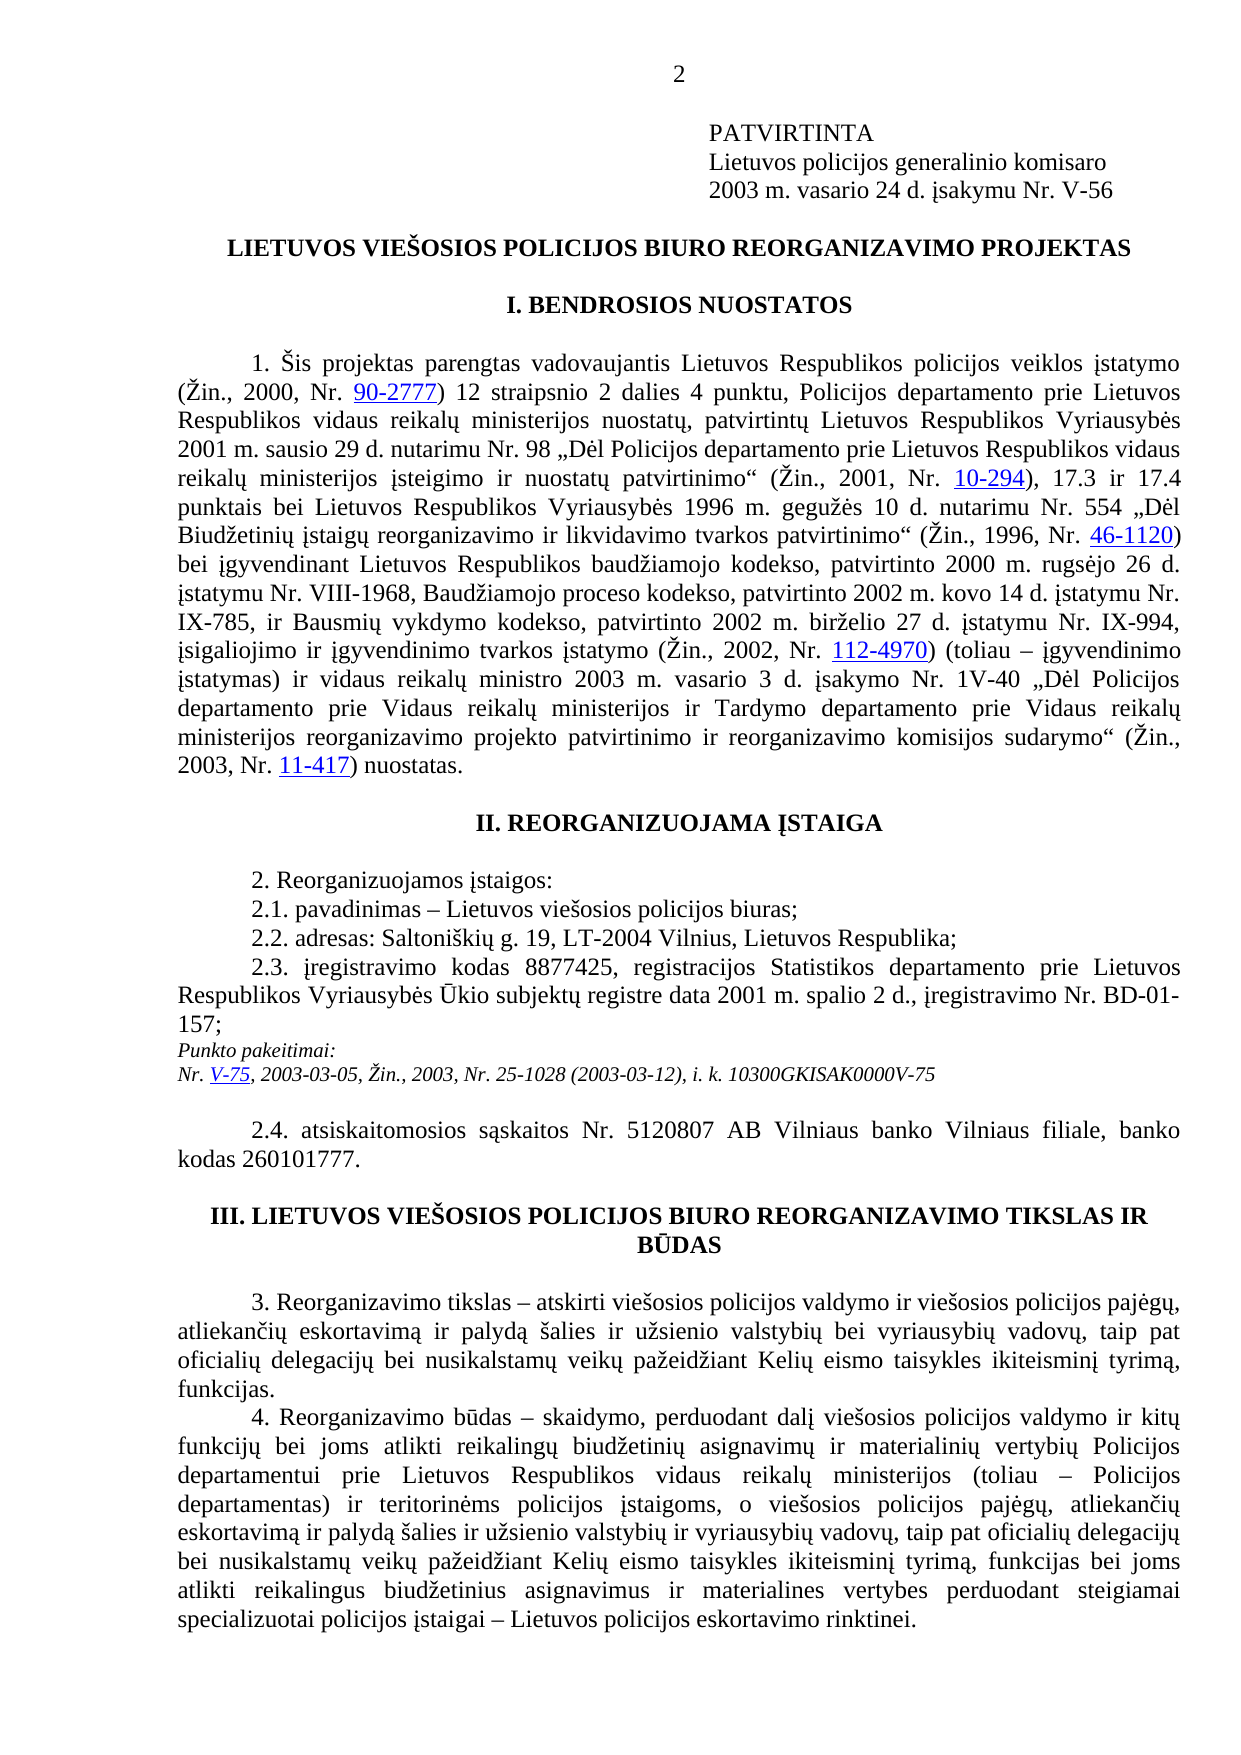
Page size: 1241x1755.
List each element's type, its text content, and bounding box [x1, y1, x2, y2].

text PATVIRTINTA [709, 118, 1181, 147]
text Punkto pakeitimai: [177, 1038, 1181, 1062]
text II. Reorganizuojama įstaiga [177, 808, 1181, 837]
text LIETUVOS VIEŠOSIOS POLICIJOS BIURO REORGANIZAVIMO PROJEKTAS [177, 233, 1181, 262]
text 3. Reorganizavimo tikslas – atskirti viešosios policijos valdymo ir viešosios policijos pajėgų, atliekančių eskortavimą ir palydą šalies ir užsienio valstybių bei vyriausybių vadovų, taip pat oficialių delegacijų bei nusikalstamų veikų pažeidžiant Kelių eismo taisykles ikiteisminį tyrimą, funkcijas. [177, 1287, 1181, 1402]
text Nr. V-75, 2003-03-05, Žin., 2003, Nr. 25-1028 (2003-03-12), i. k. 10300GKISAK0000V-75 [177, 1062, 1181, 1086]
text 2.4. atsiskaitomosios sąskaitos Nr. 5120807 AB Vilniaus banko Vilniaus filiale, banko kodas 260101777. [177, 1115, 1181, 1172]
text 4. Reorganizavimo būdas – skaidymo, perduodant dalį viešosios policijos valdymo ir kitų funkcijų bei joms atlikti reikalingų biudžetinių asignavimų ir materialinių vertybių Policijos departamentui prie Lietuvos Respublikos vidaus reikalų ministerijos (toliau – Policijos departamentas) ir teritorinėms policijos įstaigoms, o viešosios policijos pajėgų, atliekančių eskortavimą ir palydą šalies ir užsienio valstybių ir vyriausybių vadovų, taip pat oficialių delegacijų bei nusikalstamų veikų pažeidžiant Kelių eismo taisykles ikiteisminį tyrimą, funkcijas bei joms atlikti reikalingus biudžetinius asignavimus ir materialines vertybes perduodant steigiamai specializuotai policijos įstaigai – Lietuvos policijos eskortavimo rinktinei. [177, 1402, 1181, 1632]
text I. BENDROSIOS NUOSTATOS [177, 291, 1181, 319]
text 2003 m. vasario 24 d. įsakymu Nr. V-56 [177, 176, 1181, 204]
text 2.2. adresas: Saltoniškių g. 19, LT-2004 Vilnius, Lietuvos Respublika; [177, 923, 1181, 952]
text Lietuvos policijos generalinio komisaro [177, 147, 1181, 176]
text 2. Reorganizuojamos įstaigos: [177, 866, 1181, 894]
text 1. Šis projektas parengtas vadovaujantis Lietuvos Respublikos policijos veiklos įstatymo (Žin., 2000, Nr. 90-2777) 12 straipsnio 2 dalies 4 punktu, Policijos departamento prie Lietuvos Respublikos vidaus reikalų ministerijos nuostatų, patvirtintų Lietuvos Respublikos Vyriausybės 2001 m. sausio 29 d. nutarimu Nr. 98 „Dėl Policijos departamento prie Lietuvos Respublikos vidaus reikalų ministerijos įsteigimo ir nuostatų patvirtinimo“ (Žin., 2001, Nr. 10-294), 17.3 ir 17.4 punktais bei Lietuvos Respublikos Vyriausybės 1996 m. gegužės 10 d. nutarimu Nr. 554 „Dėl Biudžetinių įstaigų reorganizavimo ir likvidavimo tvarkos patvirtinimo“ (Žin., 1996, Nr. 46-1120) bei įgyvendinant Lietuvos Respublikos baudžiamojo kodekso, patvirtinto 2000 m. rugsėjo 26 d. įstatymu Nr. VIII-1968, Baudžiamojo proceso kodekso, patvirtinto 2002 m. kovo 14 d. įstatymu Nr. IX-785, ir Bausmių vykdymo kodekso, patvirtinto 2002 m. birželio 27 d. įstatymu Nr. IX-994, įsigaliojimo ir įgyvendinimo tvarkos įstatymo (Žin., 2002, Nr. 112-4970) (toliau – įgyvendinimo įstatymas) ir vidaus reikalų ministro 2003 m. vasario 3 d. įsakymo Nr. 1V-40 „Dėl Policijos departamento prie Vidaus reikalų ministerijos ir Tardymo departamento prie Vidaus reikalų ministerijos reorganizavimo projekto patvirtinimo ir reorganizavimo komisijos sudarymo“ (Žin., 2003, Nr. 11-417) nuostatas. [177, 348, 1181, 779]
text 2.3. įregistravimo kodas 8877425, registracijos Statistikos departamento prie Lietuvos Respublikos Vyriausybės Ūkio subjektų registre data 2001 m. spalio 2 d., įregistravimo Nr. BD-01-157; [177, 952, 1181, 1038]
text 2.1. pavadinimas – Lietuvos viešosios policijos biuras; [177, 894, 1181, 923]
text III. LIETUVOS VIEŠOSIOS POLICIJOS BIURO reorganizavimo tikslas ir būdas [177, 1201, 1181, 1259]
